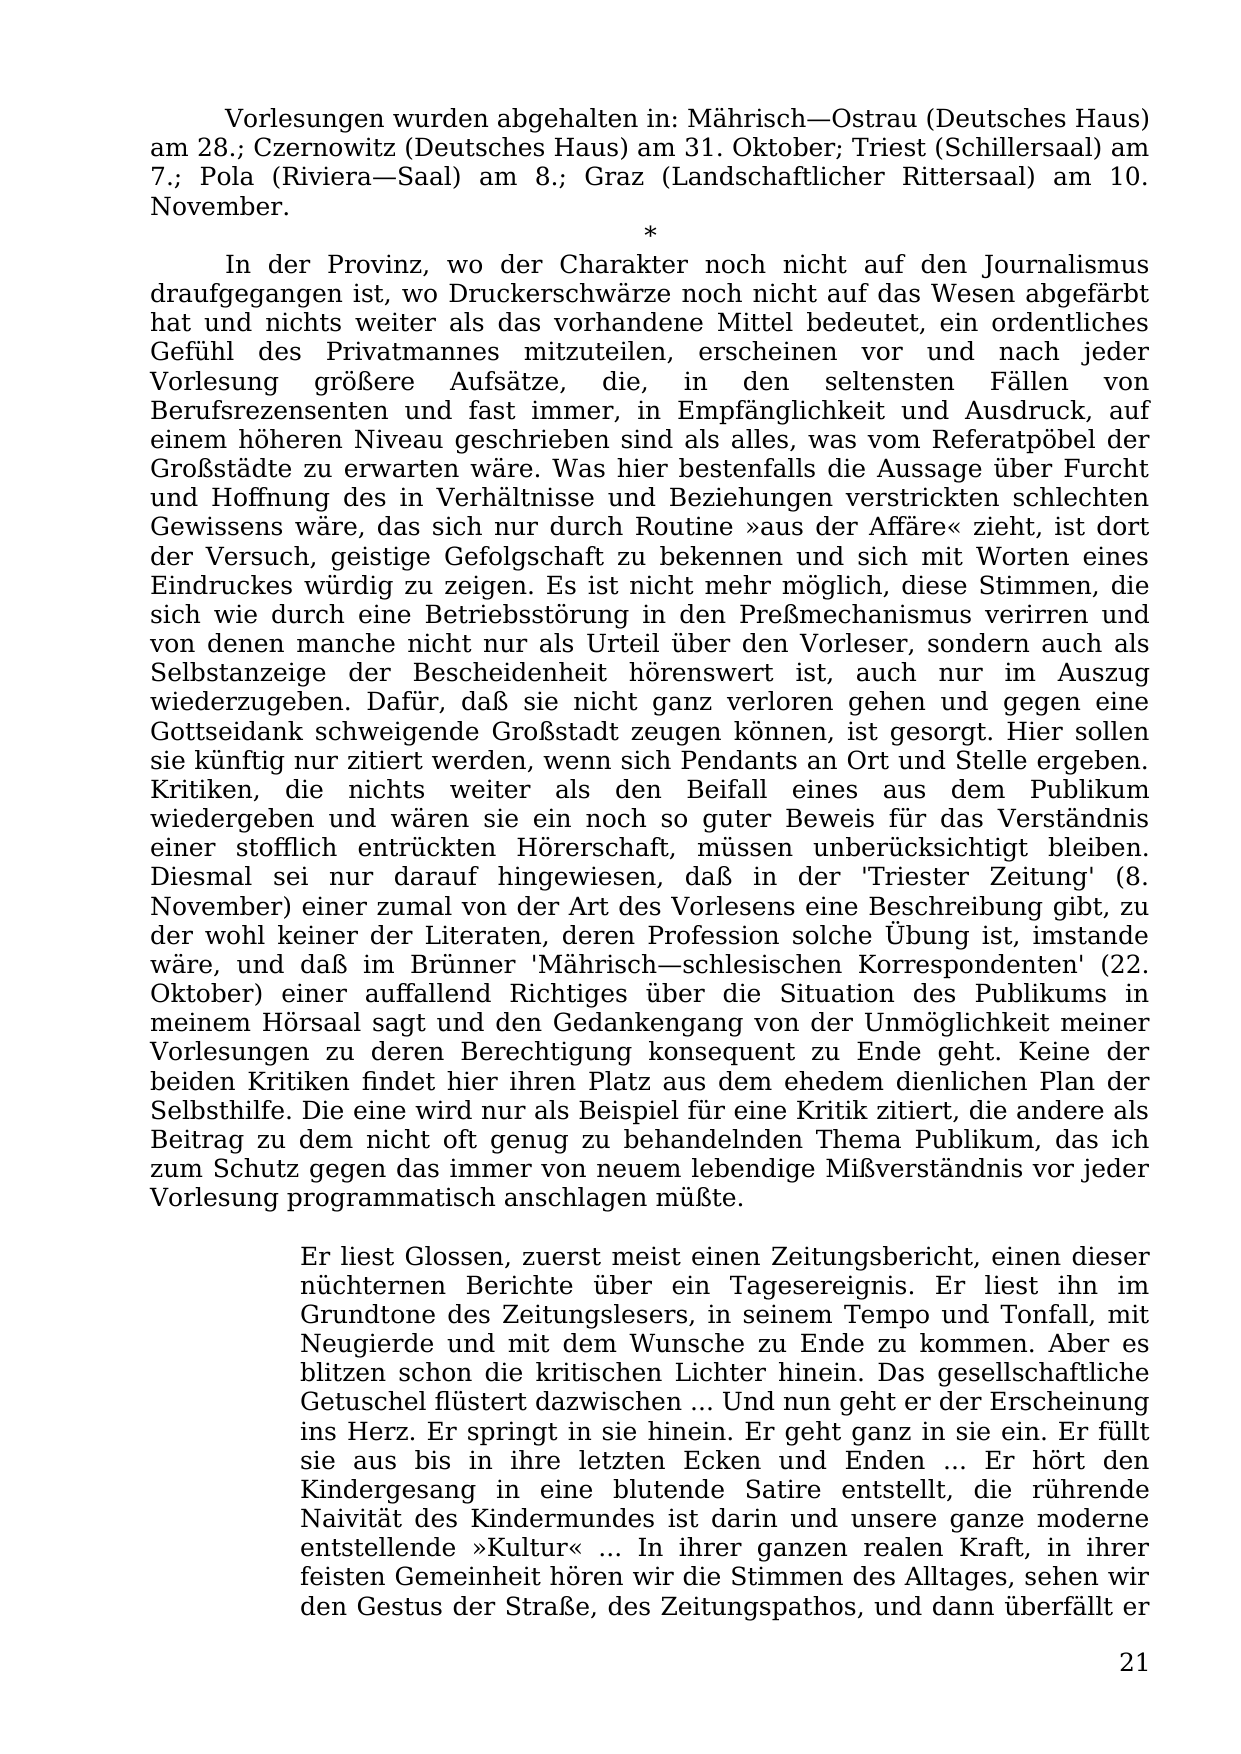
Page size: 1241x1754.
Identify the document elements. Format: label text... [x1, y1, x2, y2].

text Vorlesungen wurden abgehalten in: Mährisch—Ostrau (Deutsches Haus) am 28.; Czernowitz (Deutsches Haus) am 31. Oktober; Triest (Schillersaal) am 7.; Pola (Riviera—Saal) am 8.; Graz (Landschaftlicher Rittersaal) am 10. November. [150, 104, 1151, 221]
text * [150, 221, 1151, 250]
text Er liest Glossen, zuerst meist einen Zeitungsbericht, einen dieser nüchternen Berichte über ein Tagesereignis. Er liest ihn im Grundtone des Zeitungslesers, in seinem Tempo und Tonfall, mit Neugierde und mit dem Wunsche zu Ende zu kommen. Aber es blitzen schon die kritischen Lichter hinein. Das gesellschaftliche Getuschel flüstert dazwischen ... Und nun geht er der Erscheinung ins Herz. Er springt in sie hinein. Er geht ganz in sie ein. Er füllt sie aus bis in ihre letzten Ecken und Enden ... Er hört den Kindergesang in eine blutende Satire entstellt, die rührende Naivität des Kindermundes ist darin und unsere ganze moderne entstellende »Kultur« ... In ihrer ganzen realen Kraft, in ihrer feisten Gemeinheit hören wir die Stimmen des Alltages, sehen wir den Gestus der Straße, des Zeitungspathos, und dann überfällt er [300, 1242, 1151, 1621]
text In der Provinz, wo der Charakter noch nicht auf den Journalismus draufgegangen ist, wo Druckerschwärze noch nicht auf das Wesen abgefärbt hat und nichts weiter als das vorhandene Mittel bedeutet, ein ordentliches Gefühl des Privatmannes mitzuteilen, erscheinen vor und nach jeder Vorlesung größere Aufsätze, die, in den seltensten Fällen von Berufsrezensenten und fast immer, in Empfänglichkeit und Ausdruck, auf einem höheren Niveau geschrieben sind als alles, was vom Referatpöbel der Großstädte zu erwarten wäre. Was hier bestenfalls die Aussage über Furcht und Hoffnung des in Verhältnisse und Beziehungen verstrickten schlechten Gewissens wäre, das sich nur durch Routine »aus der Affäre« zieht, ist dort der Versuch, geistige Gefolgschaft zu bekennen und sich mit Worten eines Eindruckes würdig zu zeigen. Es ist nicht mehr möglich, diese Stimmen, die sich wie durch eine Betriebsstörung in den Preßmechanismus verirren und von denen manche nicht nur als Urteil über den Vorleser, sondern auch als Selbstanzeige der Bescheidenheit hörenswert ist, auch nur im Auszug wiederzugeben. Dafür, daß sie nicht ganz verloren gehen und gegen eine Gottseidank schweigende Großstadt zeugen können, ist gesorgt. Hier sollen sie künftig nur zitiert werden, wenn sich Pendants an Ort und Stelle ergeben. Kritiken, die nichts weiter als den Beifall eines aus dem Publikum wiedergeben und wären sie ein noch so guter Beweis für das Verständnis einer stofflich entrückten Hörerschaft, müssen unberücksichtigt bleiben. Diesmal sei nur darauf hingewiesen, daß in der 'Triester Zeitung' (8. November) einer zumal von der Art des Vorlesens eine Beschreibung gibt, zu der wohl keiner der Literaten, deren Profession solche Übung ist, imstande wäre, und daß im Brünner 'Mährisch—schlesischen Korrespondenten' (22. Oktober) einer auffallend Richtiges über die Situation des Publikums in meinem Hörsaal sagt und den Gedankengang von der Unmöglichkeit meiner Vorlesungen zu deren Berechtigung konsequent zu Ende geht. Keine der beiden Kritiken findet hier ihren Platz aus dem ehedem dienlichen Plan der Selbsthilfe. Die eine wird nur als Beispiel für eine Kritik zitiert, die andere als Beitrag zu dem nicht oft genug zu behandelnden Thema Publikum, das ich zum Schutz gegen das immer von neuem lebendige Mißverständnis vor jeder Vorlesung programmatisch anschlagen müßte. [150, 250, 1151, 1212]
